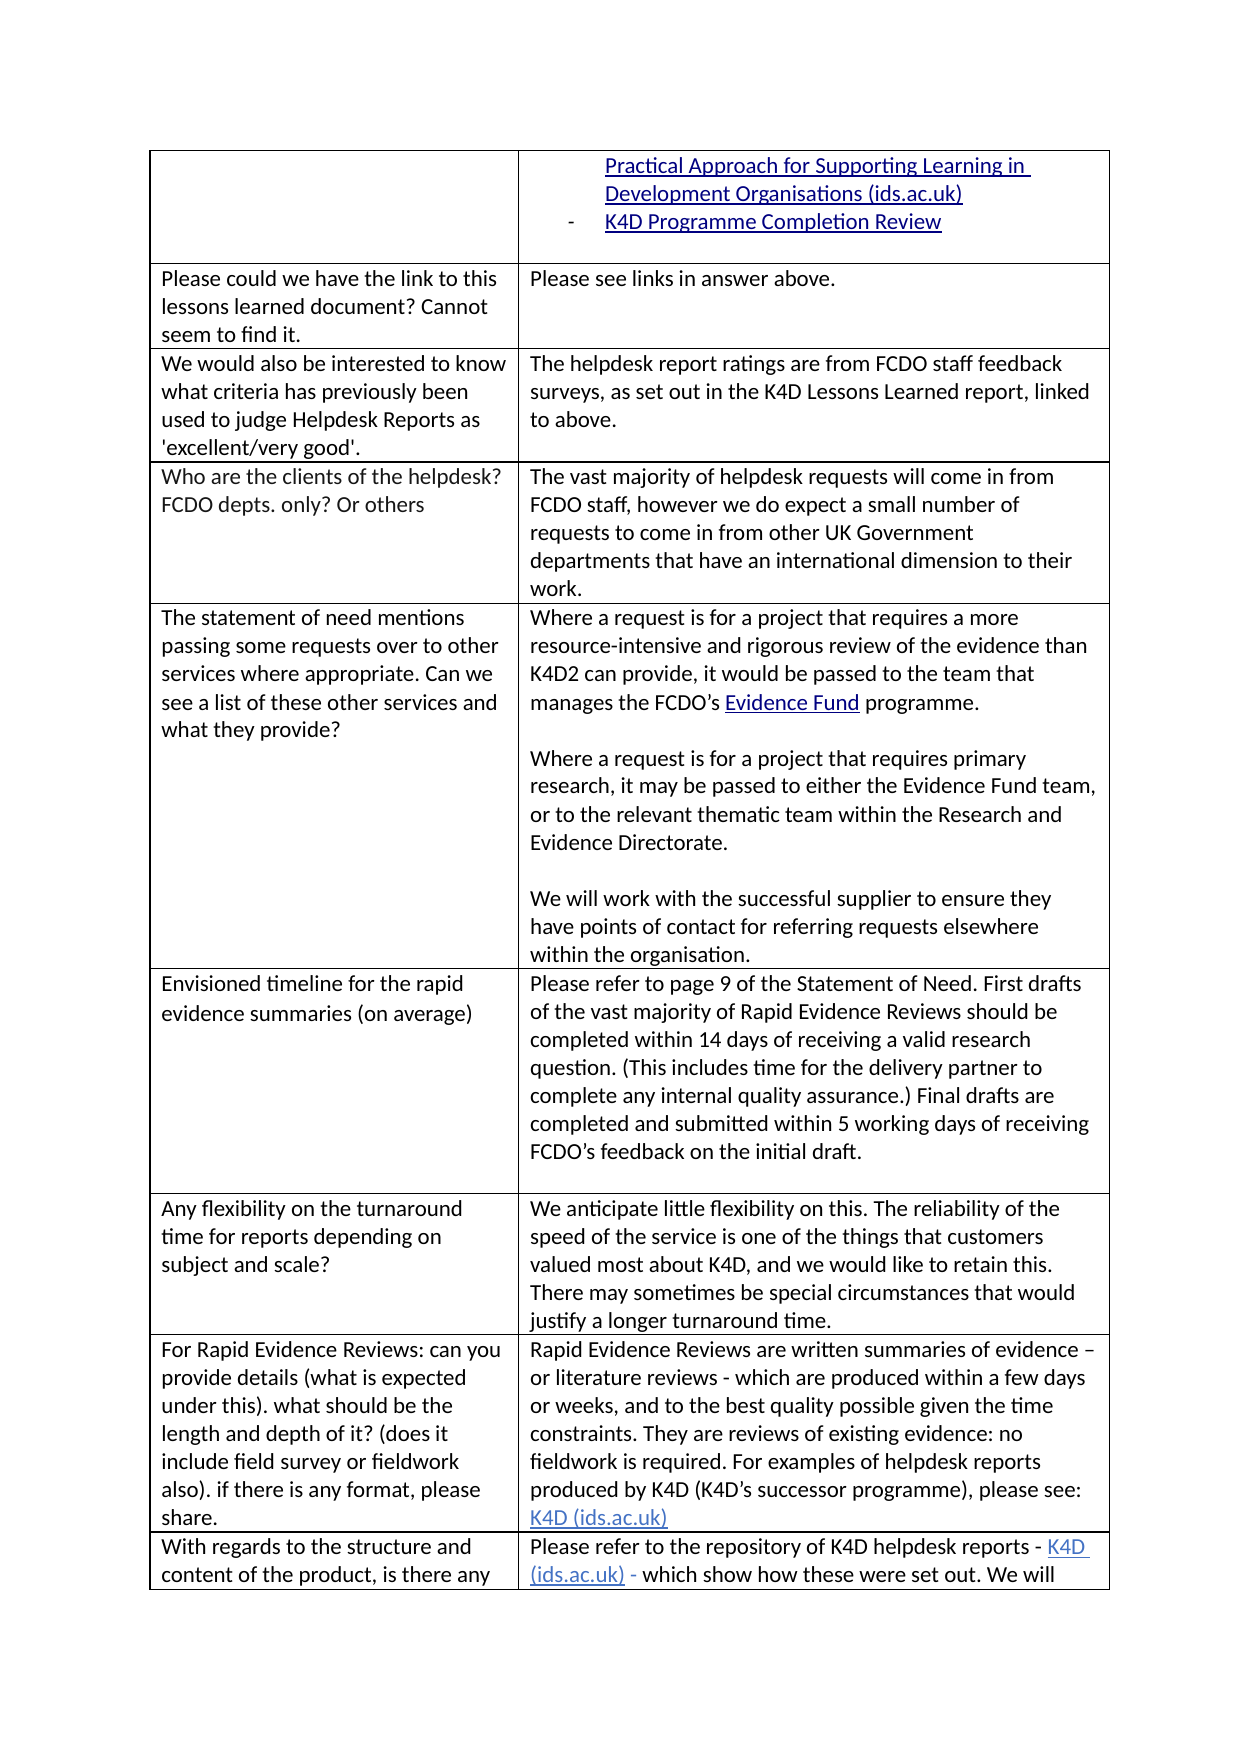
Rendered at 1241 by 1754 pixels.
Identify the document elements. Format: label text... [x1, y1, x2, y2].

table_cell Please could we have the link to this lessons learned document? Cannot seem to find it. [151, 264, 518, 348]
table_cell Any flexibility on the turnaround time for reports depending on subject and scale? [151, 1194, 518, 1334]
table_cell We anticipate little flexibility on this. The reliability of the speed of the service is one of the things that customers valued most about K4D, and we would like to retain this. There may sometimes be special circumstances that would justify a longer turnaround time. [519, 1194, 1109, 1334]
table_cell Envisioned timeline for the rapid evidence summaries (on average) [151, 969, 518, 1193]
table_cell Please refer to page 9 of the Statement of Need. First drafts of the vast majority of Rapid Evidence Reviews should be completed within 14 days of receiving a valid research question. (This includes time for the delivery partner to complete any internal quality assurance.) Final drafts are completed and submitted within 5 working days of receiving FCDO’s feedback on the initial draft. [519, 969, 1109, 1193]
table_cell The helpdesk report ratings are from FCDO staff feedback surveys, as set out in the K4D Lessons Learned report, linked to above. [519, 349, 1109, 461]
table_cell The vast majority of helpdesk requests will come in from FCDO staff, however we do expect a small number of requests to come in from other UK Government departments that have an international dimension to their work. [519, 463, 1109, 602]
table_cell Who are the clients of the helpdesk? FCDO depts. only? Or others [151, 463, 518, 602]
table_cell Practical Approach for Supporting Learning in Development Organisations (ids.ac.uk) K4D Programme Completion Review [519, 151, 1109, 263]
table_cell Please see links in answer above. [519, 264, 1109, 348]
table_cell [151, 151, 518, 263]
table_cell For Rapid Evidence Reviews: can you provide details (what is expected under this). what should be the length and depth of it? (does it include field survey or fieldwork also). if there is any format, please share. [151, 1335, 518, 1531]
table_cell Rapid Evidence Reviews are written summaries of evidence – or literature reviews - which are produced within a few days or weeks, and to the best quality possible given the time constraints. They are reviews of existing evidence: no fieldwork is required. For examples of helpdesk reports produced by K4D (K4D’s successor programme), please see: K4D (ids.ac.uk) [519, 1335, 1109, 1531]
table_cell The statement of need mentions passing some requests over to other services where appropriate. Can we see a list of these other services and what they provide? [151, 604, 518, 968]
table_cell Where a request is for a project that requires a more resource-intensive and rigorous review of the evidence than K4D2 can provide, it would be passed to the team that manages the FCDO’s Evidence Fund programme. Where a request is for a project that requires primary research, it may be passed to either the Evidence Fund team, or to the relevant thematic team within the Research and Evidence Directorate. We will work with the successful supplier to ensure they have points of contact for referring requests elsewhere within the organisation. [519, 604, 1109, 968]
table_cell We would also be interested to know what criteria has previously been used to judge Helpdesk Reports as 'excellent/very good'. [151, 349, 518, 461]
table_cell Please refer to the repository of K4D helpdesk reports - K4D (ids.ac.uk) - which show how these were set out. We will [519, 1533, 1109, 1588]
table_cell With regards to the structure and content of the product, is there any [151, 1533, 518, 1588]
